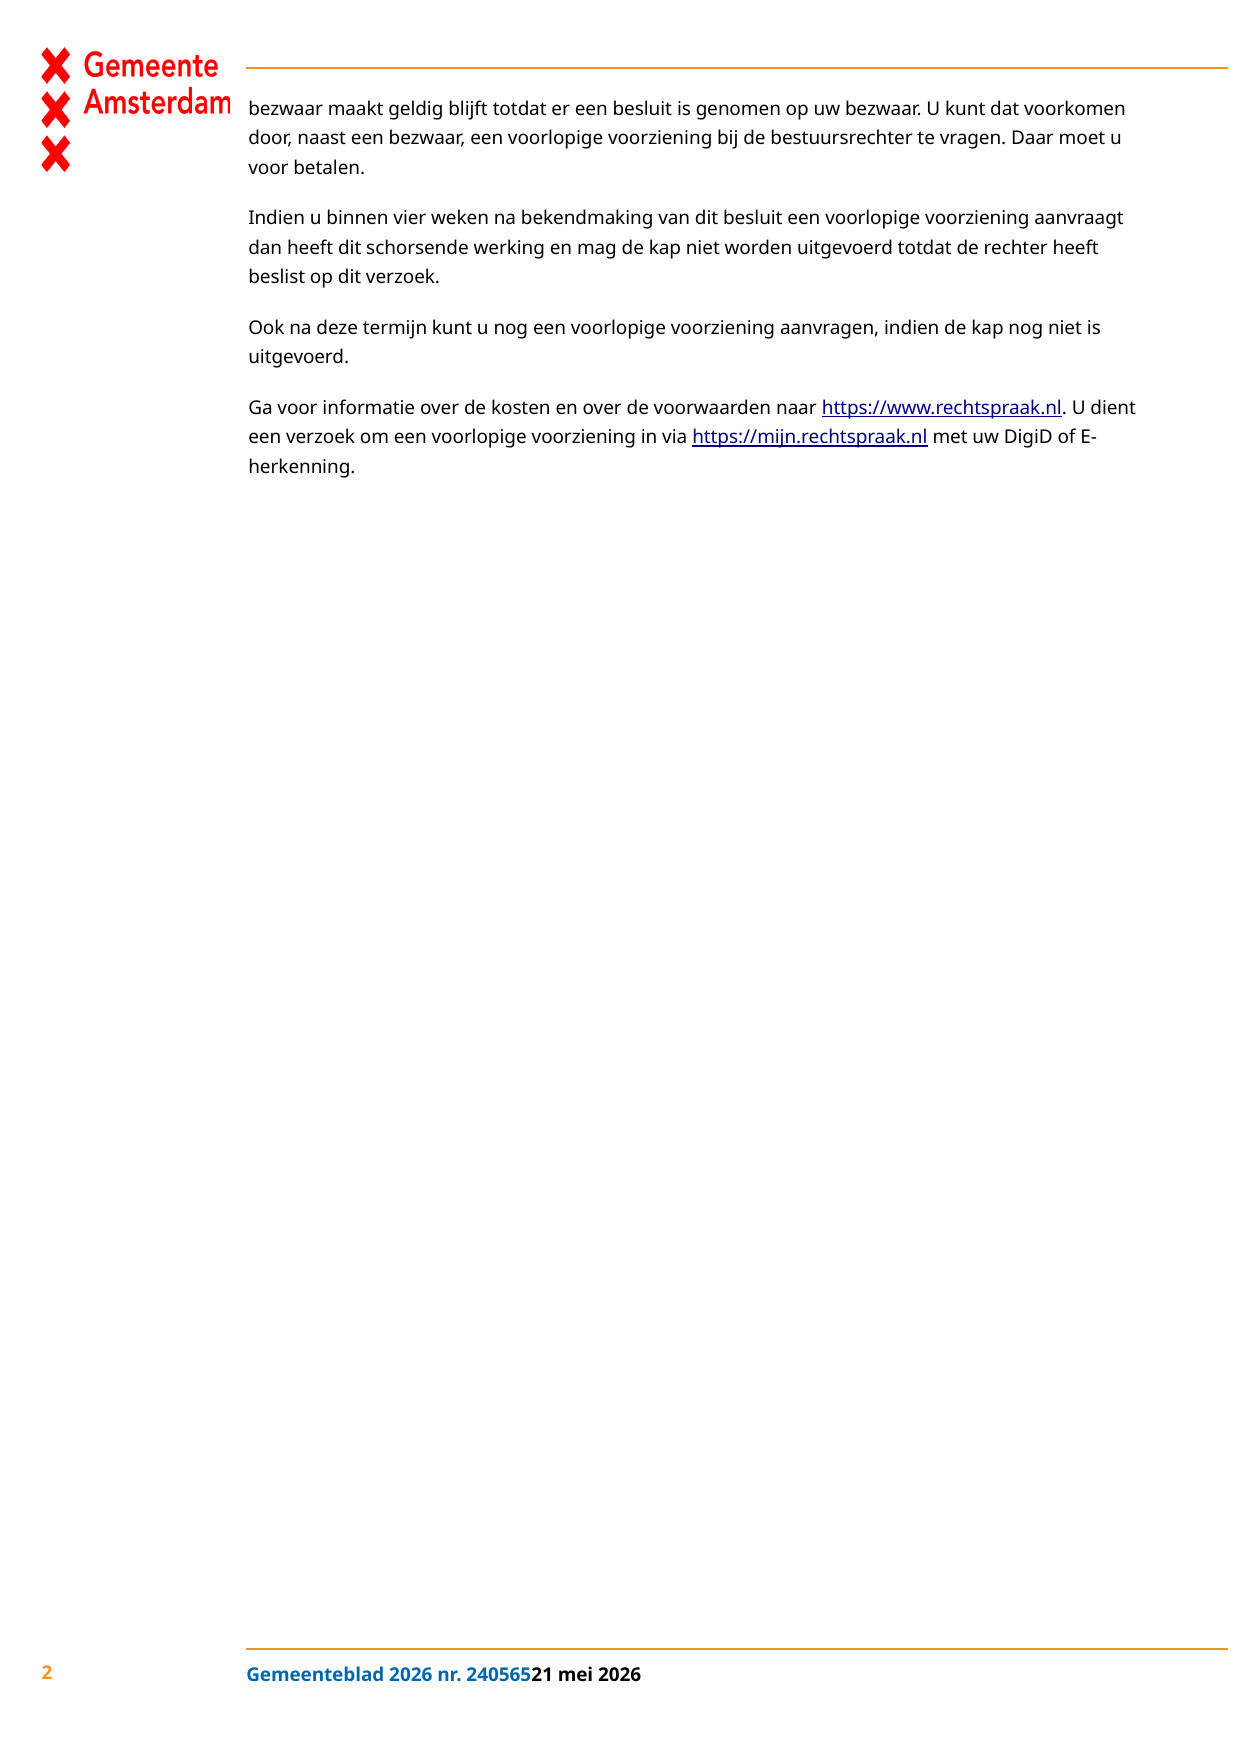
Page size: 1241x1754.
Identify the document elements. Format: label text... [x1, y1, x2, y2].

text Ook na deze termijn kunt u nog een voorlopige voorziening aanvragen, indien de kap nog niet is uitgevoerd. [248, 314, 1152, 369]
picture [41, 47, 231, 172]
text Indien u binnen vier weken na bekendmaking van dit besluit een voorlopige voorziening aanvraagt dan heeft dit schorsende werking en mag de kap niet worden uitgevoerd totdat de rechter heeft beslist op dit verzoek. [248, 204, 1152, 289]
text bezwaar maakt geldig blijft totdat er een besluit is genomen op uw bezwaar. U kunt dat voorkomen door, naast een bezwaar, een voorlopige voorziening bij de bestuursrechter te vragen. Daar moet u voor betalen. [248, 95, 1152, 180]
text Ga voor informatie over de kosten en over de voorwaarden naar https://www.rechtspraak.nl. U dient een verzoek om een voorlopige voorziening in via https://mijn.rechtspraak.nl met uw DigiD of E-herkenning. [248, 394, 1152, 479]
